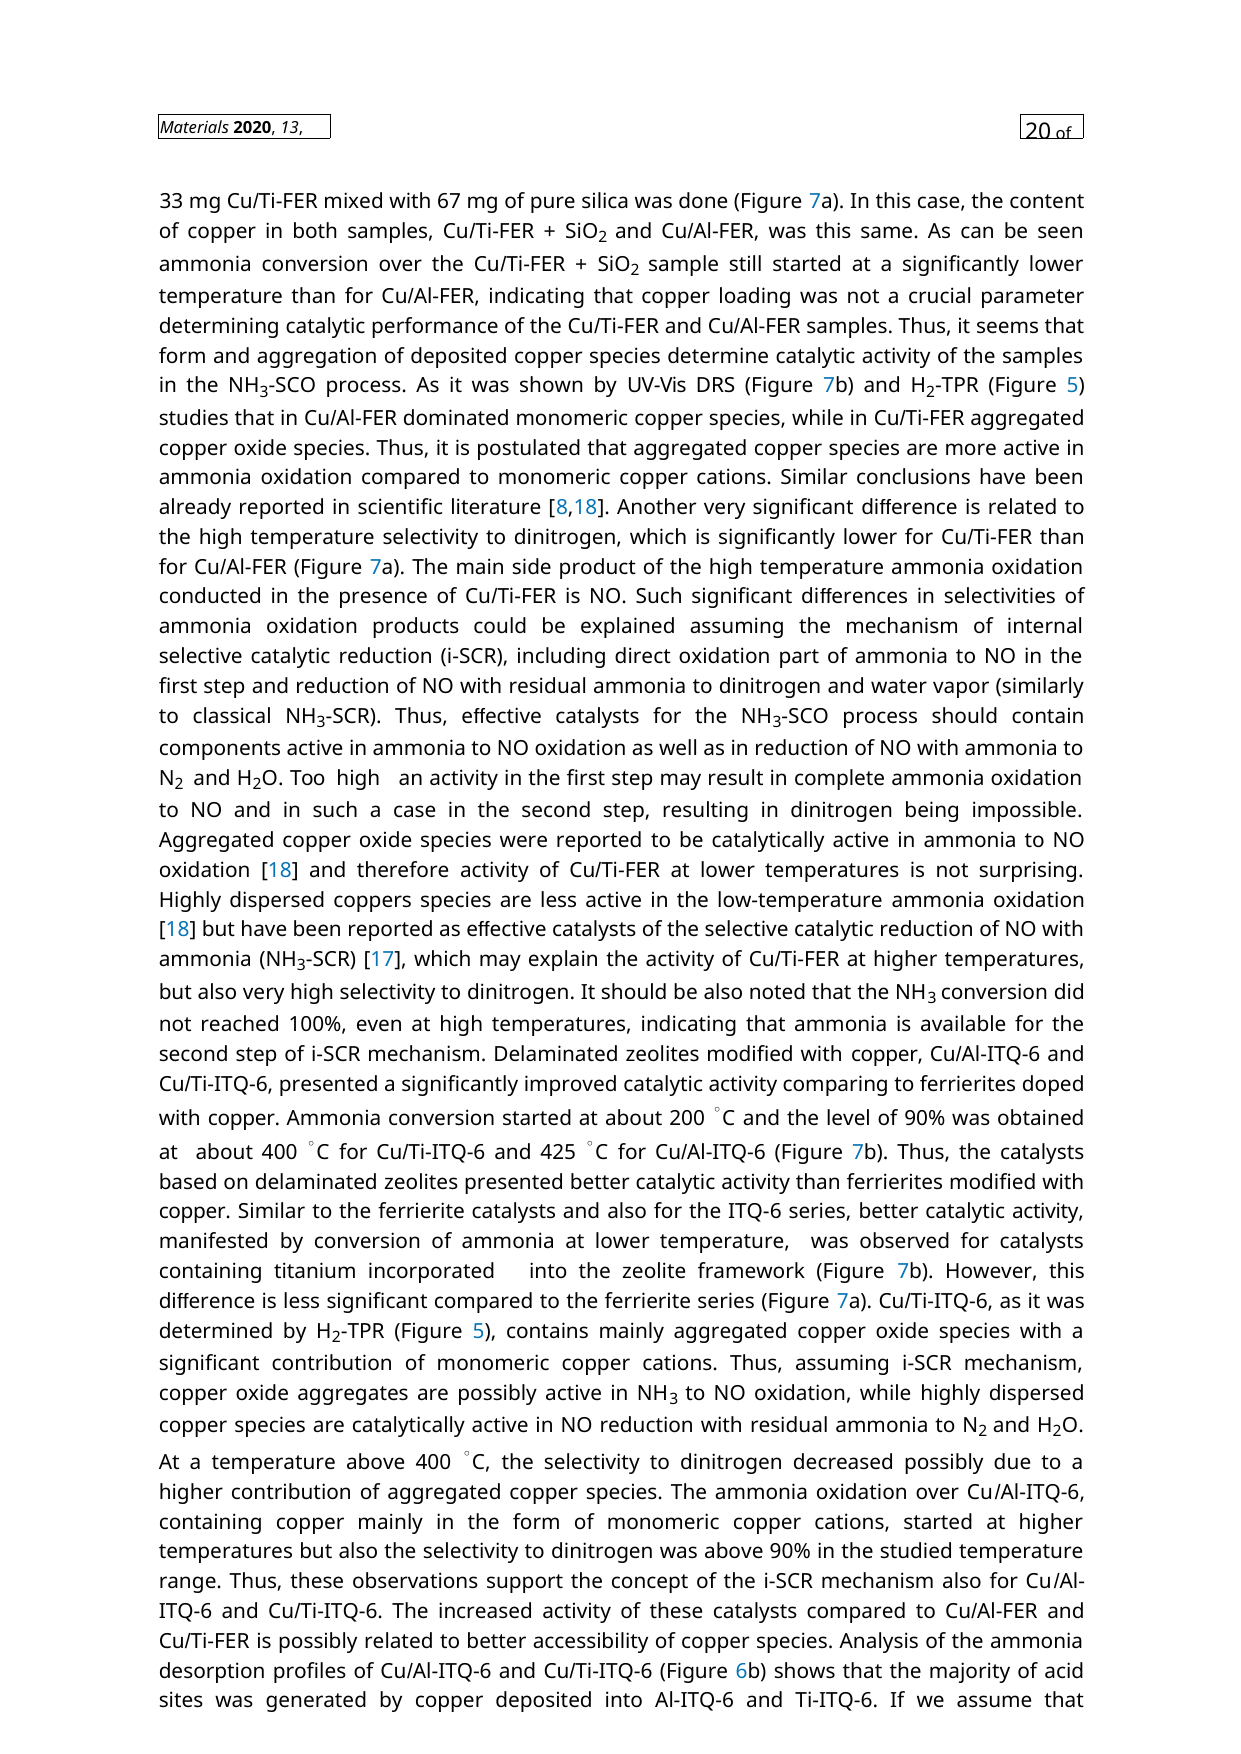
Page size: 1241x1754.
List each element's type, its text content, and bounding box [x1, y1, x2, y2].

text 33 mg Cu/Ti-FER mixed with 67 mg of pure silica was done (Figure 7a). In this case, the content of copper in both samples, Cu/Ti-FER + SiO2 and Cu/Al-FER, was this same. As can be seen ammonia conversion over the Cu/Ti-FER + SiO2 sample still started at a significantly lower temperature than for Cu/Al-FER, indicating that copper loading was not a crucial parameter determining catalytic performance of the Cu/Ti-FER and Cu/Al-FER samples. Thus, it seems that form and aggregation of deposited copper species determine catalytic activity of the samples in the NH3-SCO process. As it was shown by UV-Vis DRS (Figure 7b) and H2-TPR (Figure 5) studies that in Cu/Al-FER dominated monomeric copper species, while in Cu/Ti-FER aggregated copper oxide species. Thus, it is postulated that aggregated copper species are more active in ammonia oxidation compared to monomeric copper cations. Similar conclusions have been already reported in scientific literature [8,18]. Another very significant difference is related to the high temperature selectivity to dinitrogen, which is significantly lower for Cu/Ti-FER than for Cu/Al-FER (Figure 7a). The main side product of the high temperature ammonia oxidation conducted in the presence of Cu/Ti-FER is NO. Such significant differences in selectivities of ammonia oxidation products could be explained assuming the mechanism of internal selective catalytic reduction (i-SCR), including direct oxidation part of ammonia to NO in the first step and reduction of NO with residual ammonia to dinitrogen and water vapor (similarly to classical NH3-SCR). Thus, effective catalysts for the NH3-SCO process should contain components active in ammonia to NO oxidation as well as in reduction of NO with ammonia to N2 and H2O. Too high an activity in the first step may result in complete ammonia oxidation to NO and in such a case in the second step, resulting in dinitrogen being impossible. Aggregated copper oxide species were reported to be catalytically active in ammonia to NO oxidation [18] and therefore activity of Cu/Ti-FER at lower temperatures is not surprising. Highly dispersed coppers species are less active in the low-temperature ammonia oxidation [18] but have been reported as effective catalysts of the selective catalytic reduction of NO with ammonia (NH3-SCR) [17], which may explain the activity of Cu/Ti-FER at higher temperatures, but also very high selectivity to dinitrogen. It should be also noted that the NH3 conversion did not reached 100%, even at high temperatures, indicating that ammonia is available for the second step of i-SCR mechanism. Delaminated zeolites modified with copper, Cu/Al-ITQ-6 and Cu/Ti-ITQ-6, presented a significantly improved catalytic activity comparing to ferrierites doped with copper. Ammonia conversion started at about 200 ◦C and the level of 90% was obtained at about 400 ◦C for Cu/Ti-ITQ-6 and 425 ◦C for Cu/Al-ITQ-6 (Figure 7b). Thus, the catalysts based on delaminated zeolites presented better catalytic activity than ferrierites modified with copper. Similar to the ferrierite catalysts and also for the ITQ-6 series, better catalytic activity, manifested by conversion of ammonia at lower temperature, was observed for catalysts containing titanium incorporated into the zeolite framework (Figure 7b). However, this difference is less significant compared to the ferrierite series (Figure 7a). Cu/Ti-ITQ-6, as it was determined by H2-TPR (Figure 5), contains mainly aggregated copper oxide species with a significant contribution of monomeric copper cations. Thus, assuming i-SCR mechanism, copper oxide aggregates are possibly active in NH3 to NO oxidation, while highly dispersed copper species are catalytically active in NO reduction with residual ammonia to N2 and H2O. At a temperature above 400 ◦C, the selectivity to dinitrogen decreased possibly due to a higher contribution of aggregated copper species. The ammonia oxidation over Cu/Al-ITQ-6, containing copper mainly in the form of monomeric copper cations, started at higher temperatures but also the selectivity to dinitrogen was above 90% in the studied temperature range. Thus, these observations support the concept of the i-SCR mechanism also for Cu/Al-ITQ-6 and Cu/Ti-ITQ-6. The increased activity of these catalysts compared to Cu/Al-FER and Cu/Ti-FER is possibly related to better accessibility of copper species. Analysis of the ammonia desorption profiles of Cu/Al-ITQ-6 and Cu/Ti-ITQ-6 (Figure 6b) shows that the majority of acid sites was generated by copper deposited into Al-ITQ-6 and Ti-ITQ-6. If we assume that interaction between copper and ammonia is based on accommodation of a free electron pair of ammonia into uncopied d-orbitals of copper (NH3→Cun+), the number of surface-exposed copper cations could be roughly estimated from NH3-TPD profiles. The majority of the ammonia oxidation pathways include chemisorption and activation of ammonia [158, 187, 1085, 1714]
